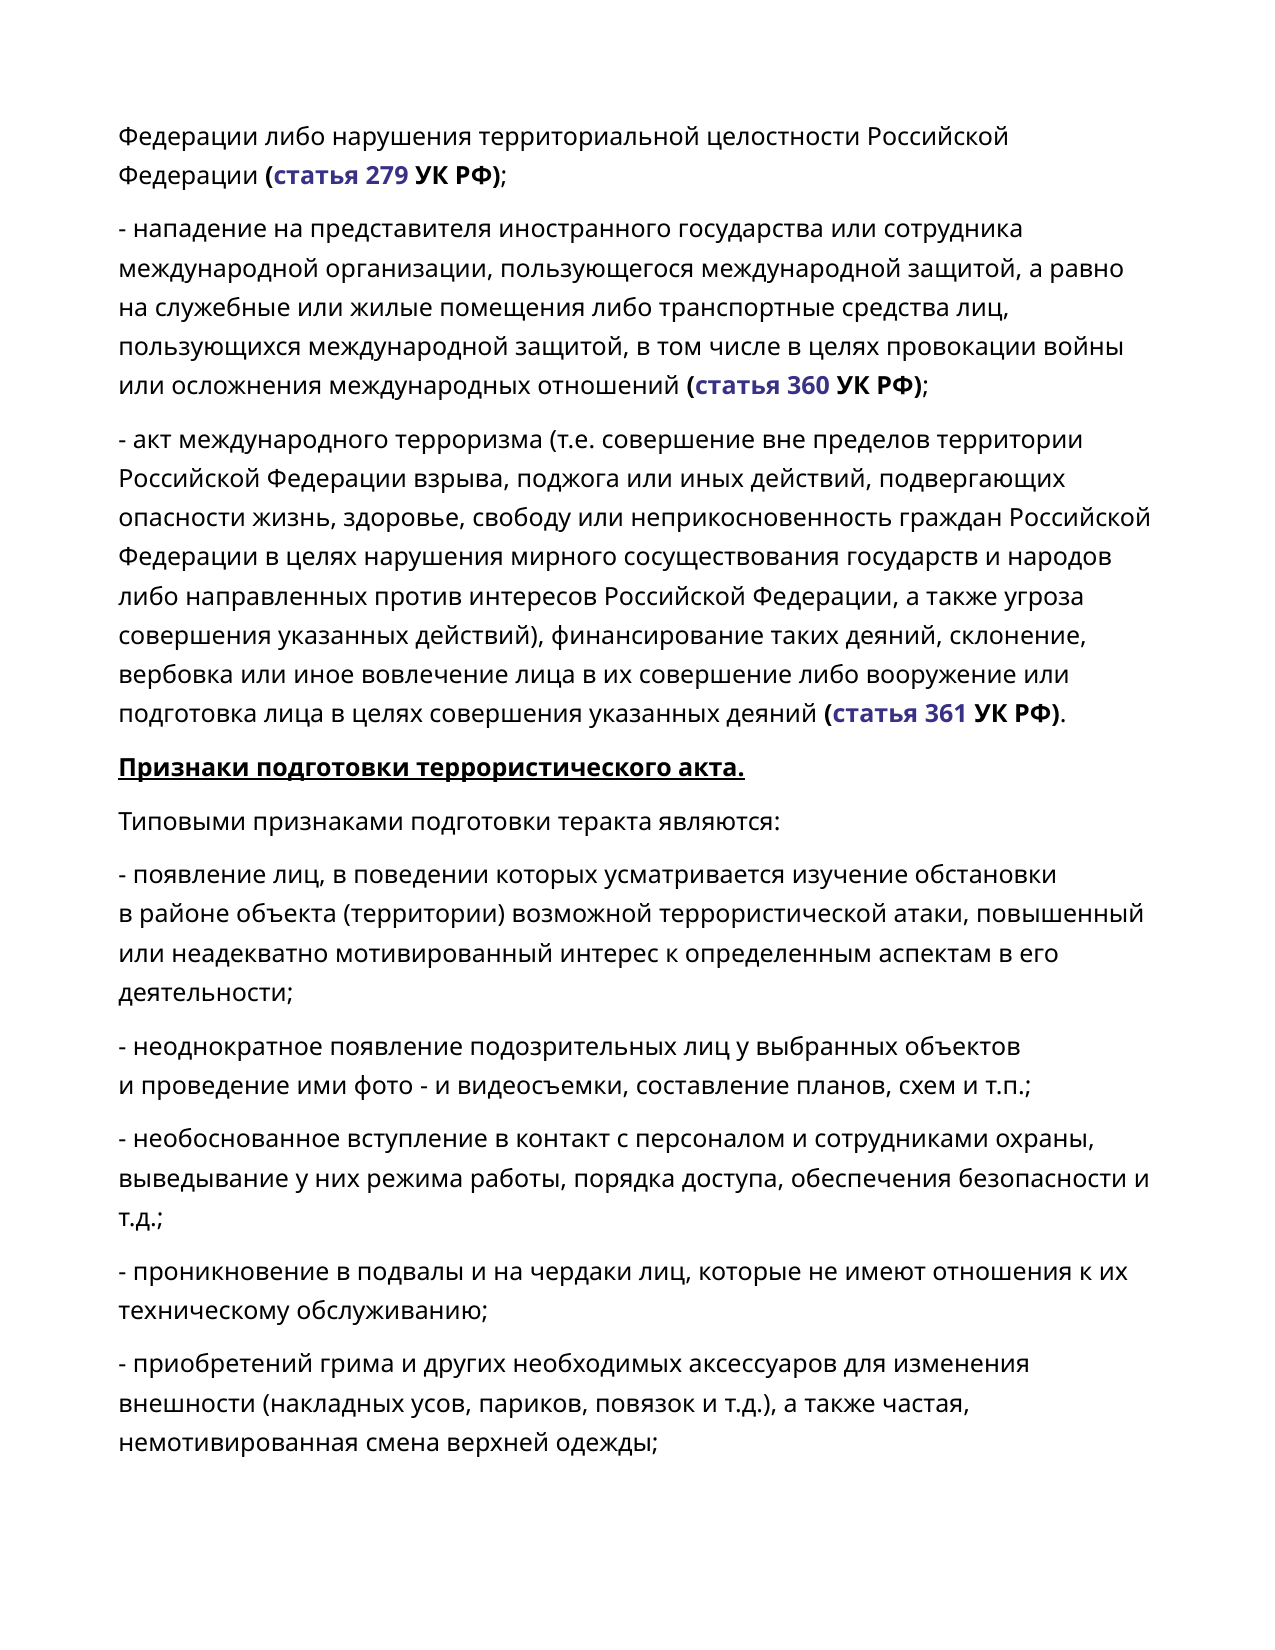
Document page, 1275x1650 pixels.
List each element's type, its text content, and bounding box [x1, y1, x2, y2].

text - неоднократное появление подозрительных лиц у выбранных объектов и проведение ими фото - и видеосъемки, составление планов, схем и т.п.; [118, 1028, 1157, 1101]
text - нападение на представителя иностранного государства или сотрудника международной организации, пользующегося международной защитой, а равно на служебные или жилые помещения либо транспортные средства лиц, пользующихся международной защитой, в том числе в целях провокации войны или осложнения международных отношений (статья 360 УК РФ); [118, 211, 1157, 402]
text - приобретений грима и других необходимых аксессуаров для изменения внешности (накладных усов, париков, повязок и т.д.), а также частая, немотивированная смена верхней одежды; [118, 1346, 1157, 1458]
text - проникновение в подвалы и на чердаки лиц, которые не имеют отношения к их техническому обслуживанию; [118, 1253, 1157, 1326]
text Типовыми признаками подготовки теракта являются: [118, 803, 1157, 837]
text Федерации либо нарушения территориальной целостности Российской Федерации (статья 279 УК РФ); [118, 118, 1157, 191]
text Признаки подготовки террористического акта. [118, 749, 1157, 783]
text - появление лиц, в поведении которых усматривается изучение обстановки в районе объекта (территории) возможной террористической атаки, повышенный или неадекватно мотивированный интерес к определенным аспектам в его деятельности; [118, 857, 1157, 1008]
text - акт международного терроризма (т.е. совершение вне пределов территории Российской Федерации взрыва, поджога или иных действий, подвергающих опасности жизнь, здоровье, свободу или неприкосновенность граждан Российской Федерации в целях нарушения мирного сосуществования государств и народов либо направленных против интересов Российской Федерации, а также угроза совершения указанных действий), финансирование таких деяний, склонение, вербовка или иное вовлечение лица в их совершение либо вооружение или подготовка лица в целях совершения указанных деяний (статья 361 УК РФ). [118, 421, 1157, 730]
text - необоснованное вступление в контакт с персоналом и сотрудниками охраны, выведывание у них режима работы, порядка доступа, обеспечения безопасности и т.д.; [118, 1121, 1157, 1233]
